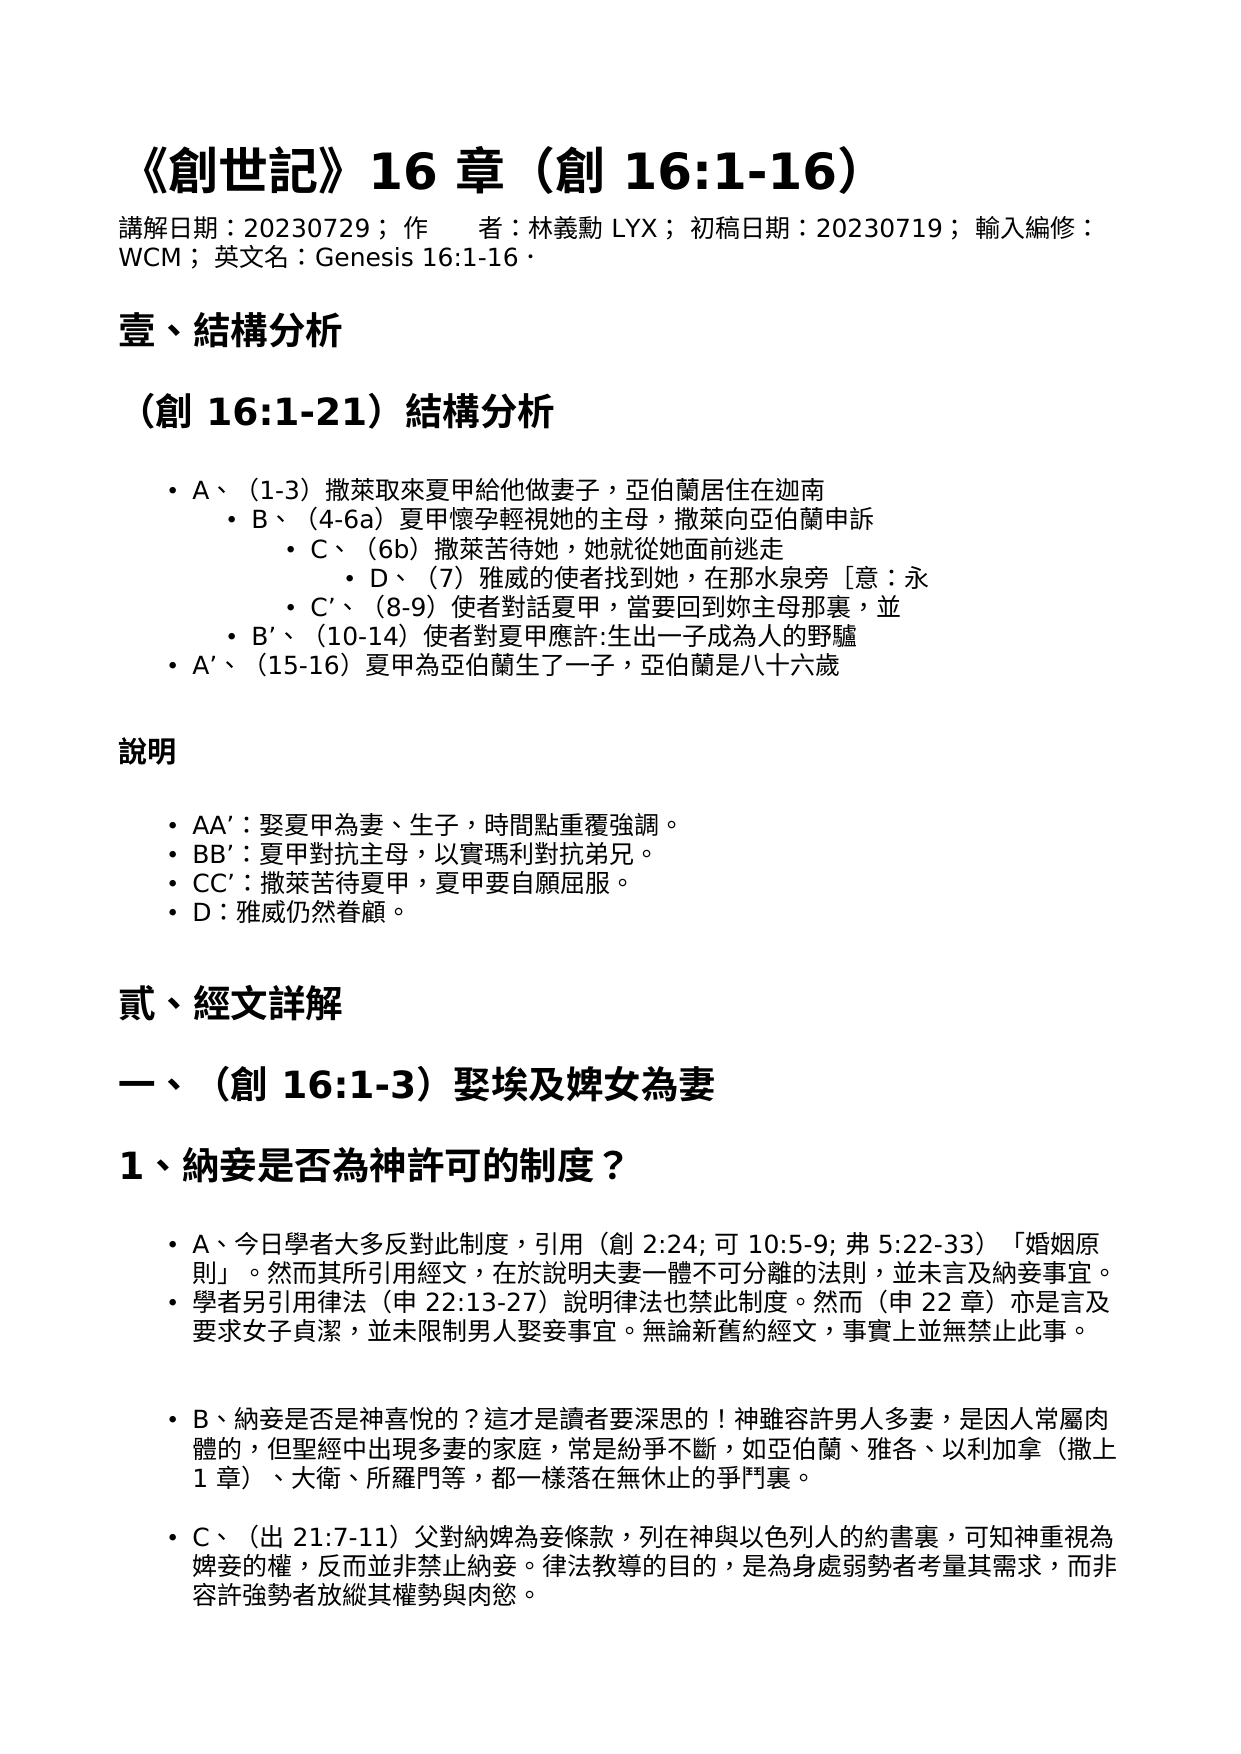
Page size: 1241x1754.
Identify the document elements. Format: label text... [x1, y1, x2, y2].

subtitle 說明 [118, 735, 1122, 769]
subtitle 《創世記》16 章（創 16:1-16） [118, 143, 1122, 201]
subtitle 貳、經文詳解 [118, 982, 1122, 1026]
list D、（7）雅威的使者找到她，在那水泉旁［意：永 [354, 564, 1122, 593]
list AA’：娶夏甲為妻、生子，時間點重覆強調。 [177, 811, 1122, 840]
list A、今日學者大多反對此制度，引用（創 2:24; 可 10:5-9; 弗 5:22-33）「婚姻原則」。然而其所引用經文，在於說明夫妻一體不可分離的法則，並未言及納妾事宜。 [177, 1230, 1122, 1288]
list B’、（10-14）使者對夏甲應許:生出一子成為人的野驢 [236, 622, 1122, 651]
list A、（1-3）撒萊取來夏甲給他做妻子，亞伯蘭居住在迦南 [177, 476, 1122, 506]
list 學者另引用律法（申 22:13-27）說明律法也禁此制度。然而（申 22 章）亦是言及要求女子貞潔，並未限制男人娶妾事宜。無論新舊約經文，事實上並無禁止此事。 [177, 1288, 1122, 1347]
list C、（出 21:7-11）父對納婢為妾條款，列在神與以色列人的約書裏，可知神重視為婢妾的權󼧒，反而並非禁止納妾。律法教導的目的，是為身處弱勢者考量其需求，而非容許強勢者放縱其權勢與肉慾。 [177, 1523, 1122, 1610]
list B、納妾是否是神喜悅的？這才是讀者要深思的！神雖容許男人多妻，是因人常屬肉體的，但聖經中出現多妻的家庭，常是紛爭不斷，如亞伯蘭、雅各、以利加拿（撒上 1 章）、大衛、所羅門等，都一樣落在無休止的爭鬥裏。 [177, 1406, 1122, 1493]
list C’、（8-9）使者對話夏甲，當要回到妳主母那裏，並 [295, 593, 1122, 622]
list B、（4-6a）夏甲懷孕輕視她的主母，撒萊向亞伯蘭申訴 [236, 506, 1122, 535]
subtitle （創 16:1-21）結構分析 [118, 391, 1122, 434]
subtitle 1、納妾是否為神許可的制度？ [118, 1144, 1122, 1188]
list C、（6b）撒萊苦待她，她就從她面前逃走 [295, 535, 1122, 564]
subtitle 壹、結構分析 [118, 310, 1122, 353]
subtitle 一、（創 16:1-3）娶埃及婢女為妻 [118, 1063, 1122, 1107]
list D：雅威仍然眷顧。 [177, 898, 1122, 928]
text 講解日期：20230729； 作 者：林義勳 LYX； 初稿日期：20230719； 輸入編修：WCM； 英文名：Genesis 16:1-16． [118, 214, 1122, 272]
list CC’：撒萊苦待夏甲，夏甲要自願屈服。 [177, 869, 1122, 898]
list BB’：夏甲對抗主母，以實瑪利對抗弟兄。 [177, 840, 1122, 869]
list A’、（15-16）夏甲為亞伯蘭生了一子，亞伯蘭是八十六歲 [177, 651, 1122, 681]
